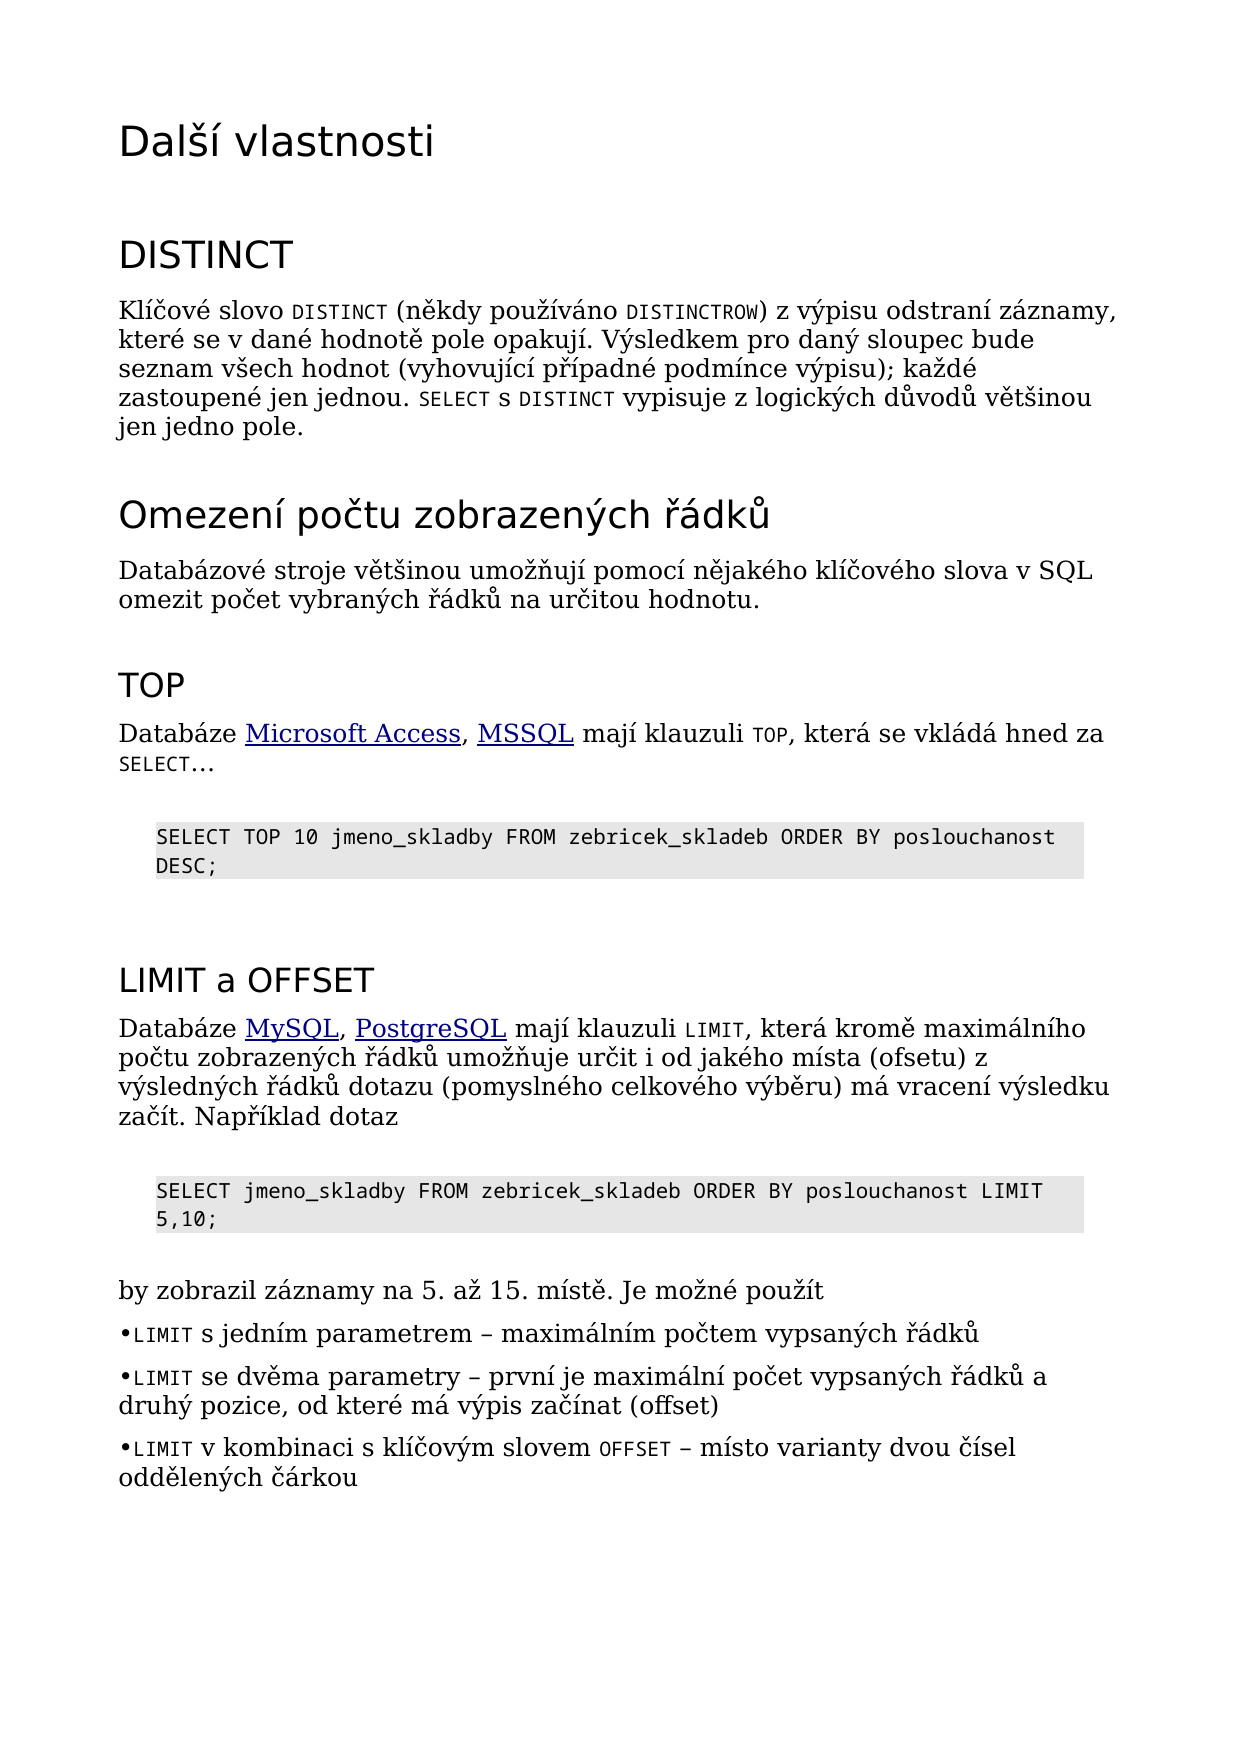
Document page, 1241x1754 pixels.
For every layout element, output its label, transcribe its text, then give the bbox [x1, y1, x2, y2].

subtitle Omezení počtu zobrazených řádků [118, 494, 1122, 538]
list LIMIT v kombinaci s klíčovým slovem OFFSET – místo varianty dvou čísel oddělených čárkou [118, 1433, 1122, 1492]
subtitle Další vlastnosti [118, 118, 1122, 167]
text Databázové stroje většinou umožňují pomocí nějakého klíčového slova v SQL omezit počet vybraných řádků na určitou hodnotu. [118, 556, 1122, 614]
text Klíčové slovo DISTINCT (někdy používáno DISTINCTROW) z výpisu odstraní záznamy, které se v dané hodnotě pole opakují. Výsledkem pro daný sloupec bude seznam všech hodnot (vyhovující případné podmínce výpisu); každé zastoupené jen jednou. SELECT s DISTINCT vypisuje z logických důvodů většinou jen jedno pole. [118, 296, 1122, 442]
text Databáze MySQL, PostgreSQL mají klauzuli LIMIT, která kromě maximálního počtu zobrazených řádků umožňuje určit i od jakého místa (ofsetu) z výsledných řádků dotazu (pomyslného celkového výběru) má vracení výsledku začít. Například dotaz [118, 1014, 1122, 1131]
subtitle LIMIT a OFFSET [118, 962, 1122, 1001]
list LIMIT se dvěma parametry – první je maximální počet vypsaných řádků a druhý pozice, od které má výpis začínat (offset) [118, 1362, 1122, 1420]
subtitle DISTINCT [118, 234, 1122, 278]
text SELECT TOP 10 jmeno_skladby FROM zebricek_skladeb ORDER BY poslouchanost DESC; [156, 822, 1084, 879]
subtitle TOP [118, 667, 1122, 706]
text SELECT jmeno_skladby FROM zebricek_skladeb ORDER BY poslouchanost LIMIT 5,10; [156, 1176, 1084, 1233]
text Databáze Microsoft Access, MSSQL mají klauzuli TOP, která se vkládá hned za SELECT… [118, 719, 1122, 777]
list LIMIT s jedním parametrem – maximálním počtem vypsaných řádků [118, 1319, 1122, 1348]
text by zobrazil záznamy na 5. až 15. místě. Je možné použít [118, 1276, 1122, 1305]
